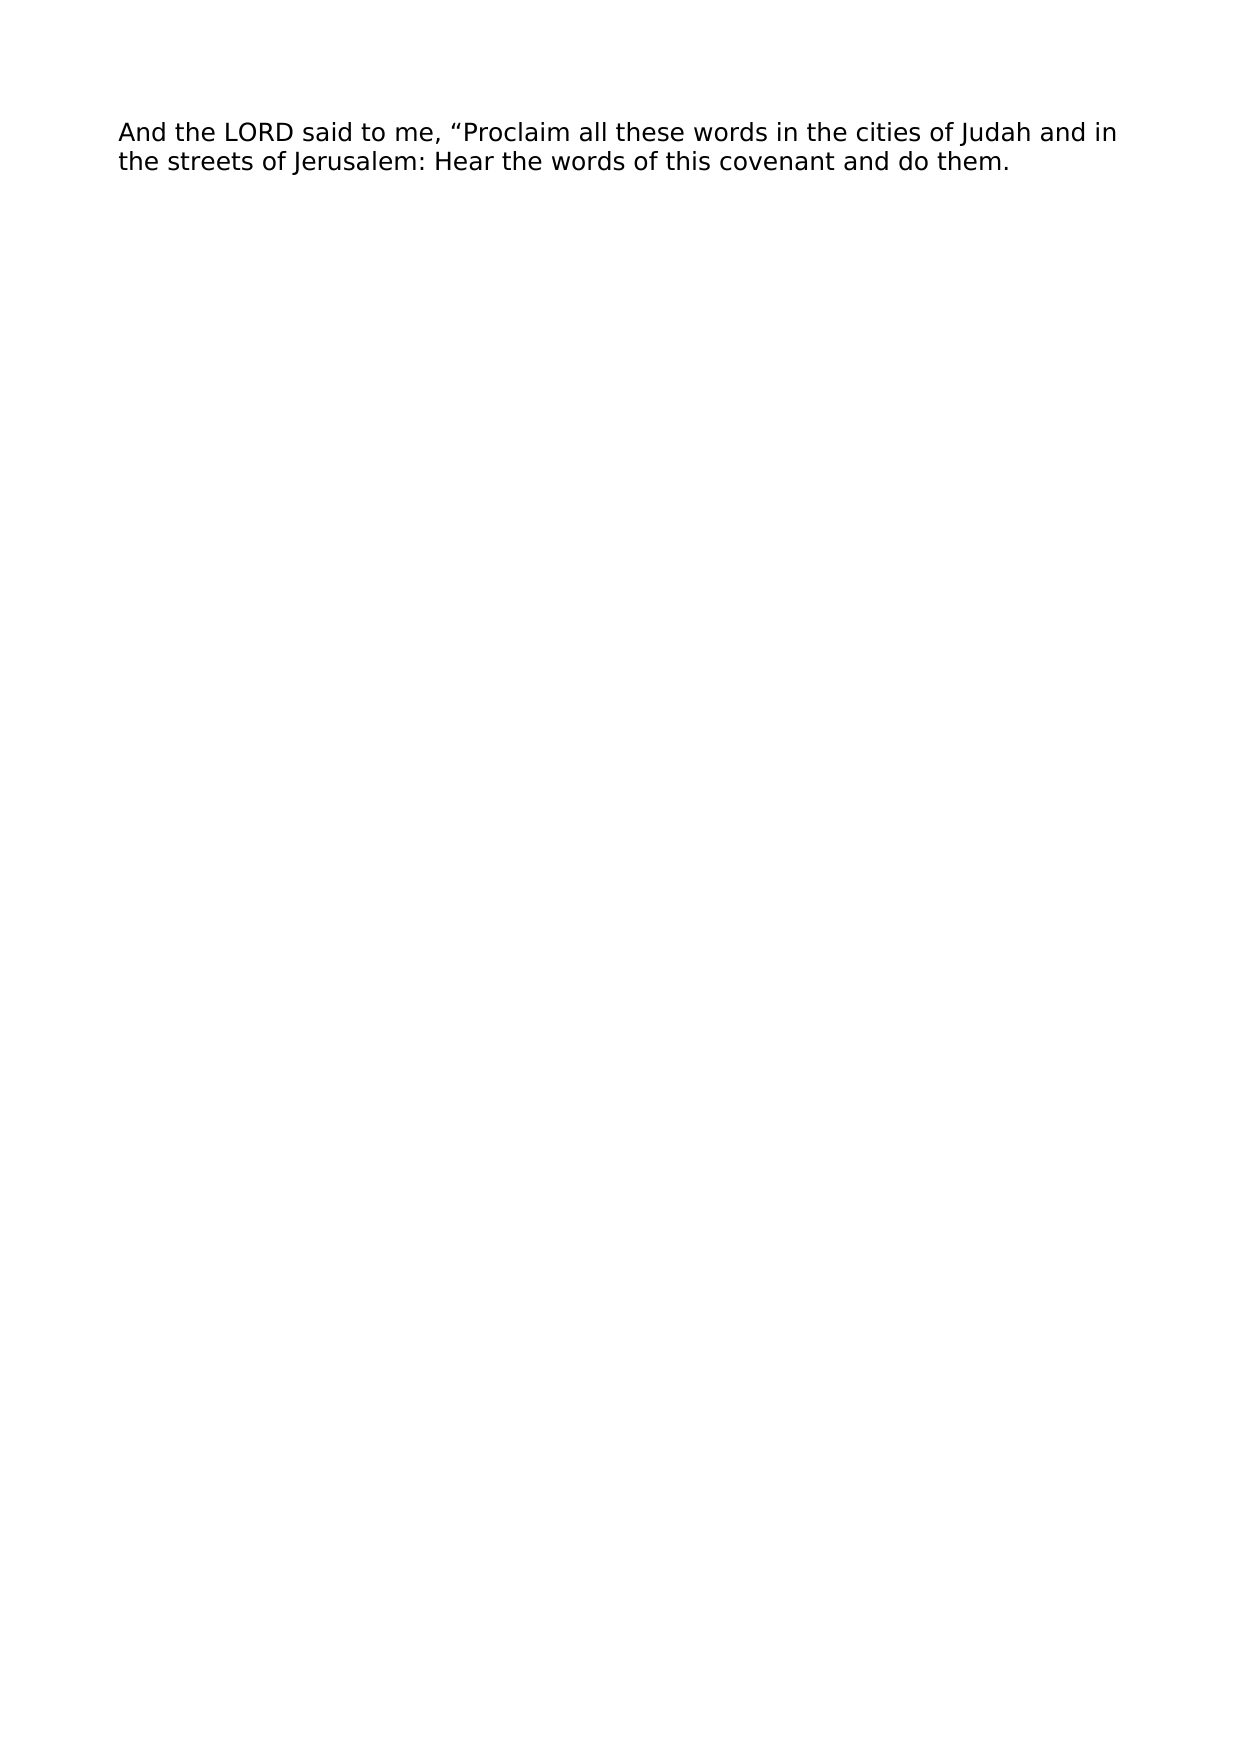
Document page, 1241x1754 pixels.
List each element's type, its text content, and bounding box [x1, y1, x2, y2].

text And the LORD said to me, “Proclaim all these words in the cities of Judah and in the streets of Jerusalem: Hear the words of this covenant and do them. [118, 118, 1122, 176]
